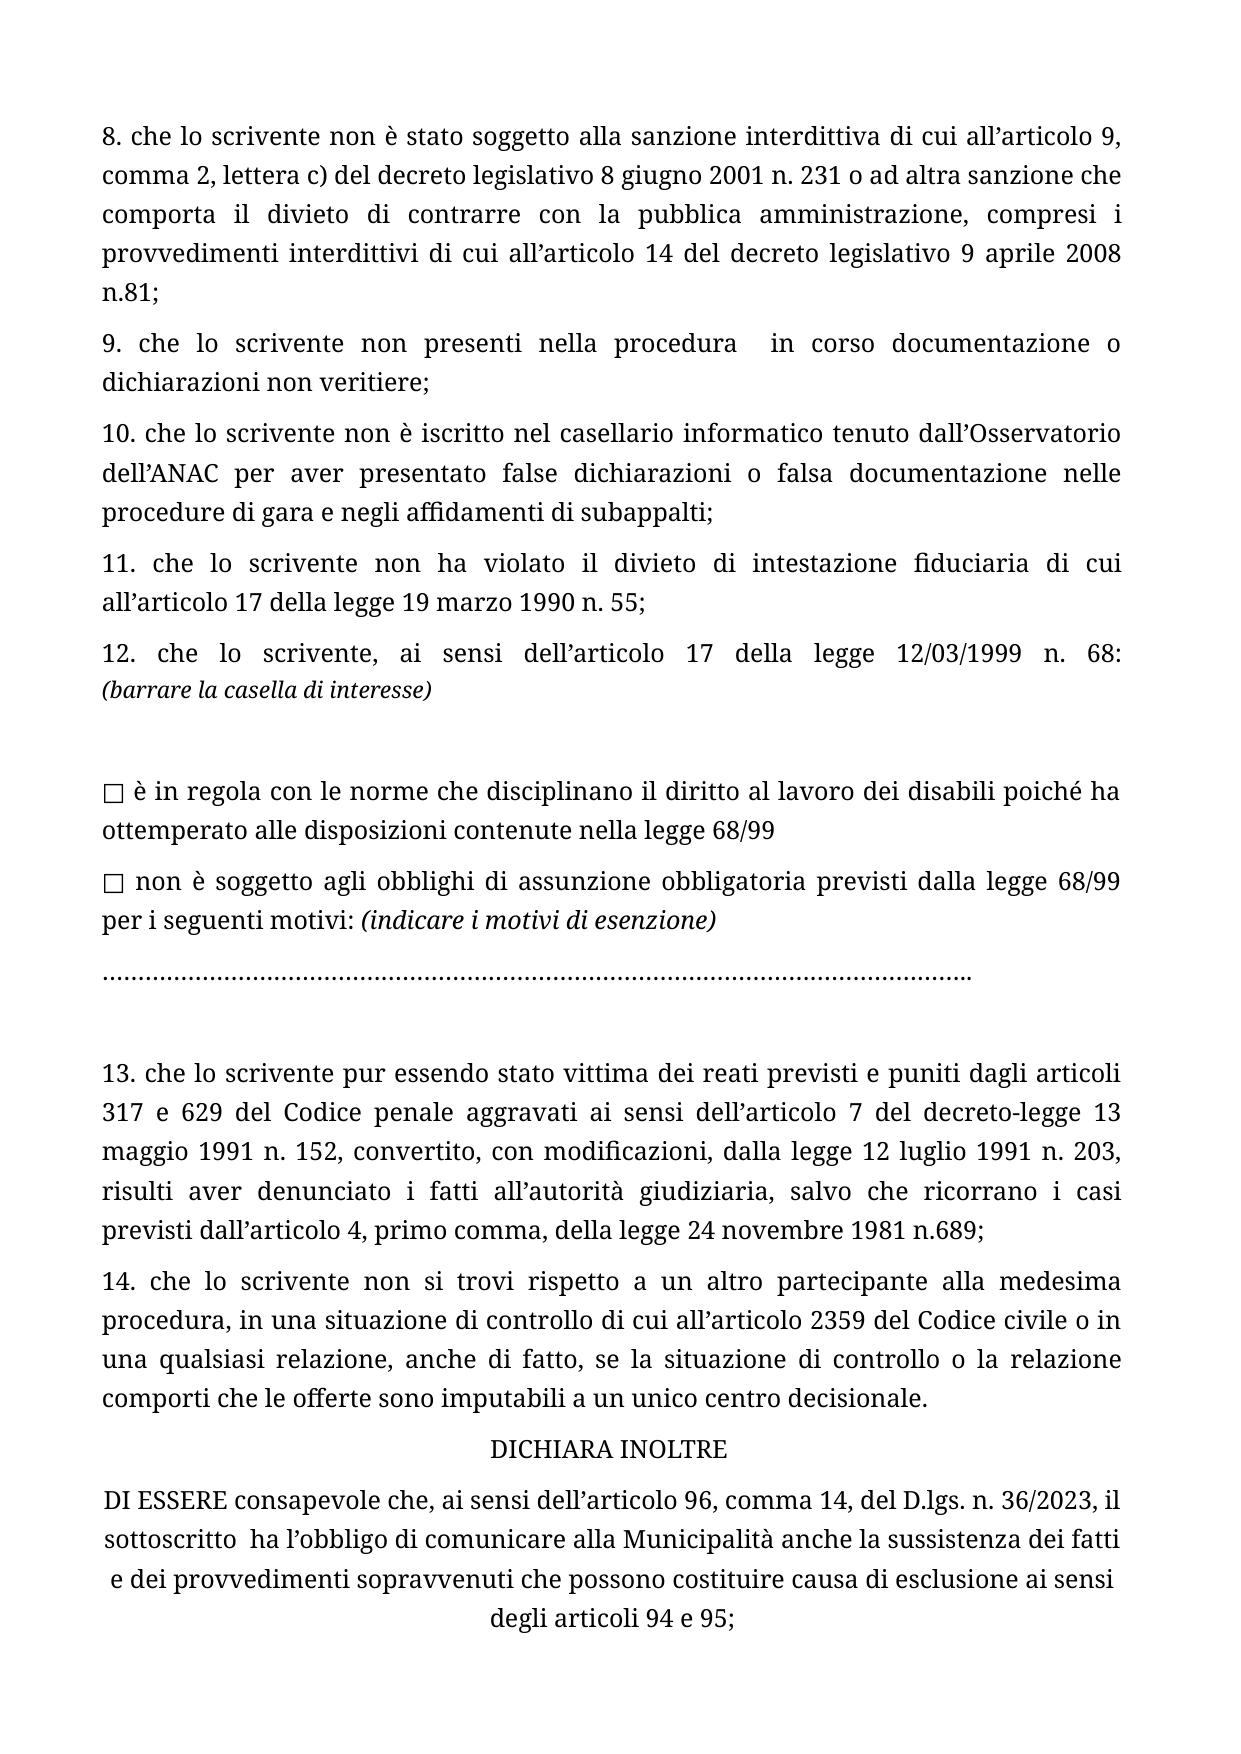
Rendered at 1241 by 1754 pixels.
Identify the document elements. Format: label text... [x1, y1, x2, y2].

text 10. che lo scrivente non è iscritto nel casellario informatico tenuto dall’Osservatorio dell’ANAC per aver presentato false dichiarazioni o falsa documentazione nelle procedure di gara e negli affidamenti di subappalti; [102, 416, 1123, 528]
text 8. che lo scrivente non è stato soggetto alla sanzione interdittiva di cui all’articolo 9, comma 2, lettera c) del decreto legislativo 8 giugno 2001 n. 231 o ad altra sanzione che comporta il divieto di contrarre con la pubblica amministrazione, compresi i provvedimenti interdittivi di cui all’articolo 14 del decreto legislativo 9 aprile 2008 n.81; [102, 118, 1123, 309]
text 9. che lo scrivente non presenti nella procedura in corso documentazione o dichiarazioni non veritiere; [102, 326, 1123, 399]
text □ non è soggetto agli obblighi di assunzione obbligatoria previsti dalla legge 68/99 per i seguenti motivi: (indicare i motivi di esenzione) [102, 863, 1123, 937]
text DICHIARA INOLTRE [102, 1432, 1123, 1466]
text □ è in regola con le norme che disciplinano il diritto al lavoro dei disabili poiché ha ottemperato alle disposizioni contenute nella legge 68/99 [102, 773, 1123, 846]
text 14. che lo scrivente non si trovi rispetto a un altro partecipante alla medesima procedura, in una situazione di controllo di cui all’articolo 2359 del Codice civile o in una qualsiasi relazione, anche di fatto, se la situazione di controllo o la relazione comporti che le offerte sono imputabili a un unico centro decisionale. [102, 1263, 1123, 1415]
text 11. che lo scrivente non ha violato il divieto di intestazione fiduciaria di cui all’articolo 17 della legge 19 marzo 1990 n. 55; [102, 545, 1123, 619]
text 12. che lo scrivente, ai sensi dell’articolo 17 della legge 12/03/1999 n. 68: (barrare la casella di interesse) [102, 636, 1123, 706]
text ………………………………………………………………………………………………………….. [102, 954, 1123, 988]
text DI ESSERE consapevole che, ai sensi dell’articolo 96, comma 14, del D.lgs. n. 36/2023, il sottoscritto ha l’obbligo di comunicare alla Municipalità anche la sussistenza dei fatti e dei provvedimenti sopravvenuti che possono costituire causa di esclusione ai sensi degli articoli 94 e 95; [102, 1483, 1123, 1634]
text 13. che lo scrivente pur essendo stato vittima dei reati previsti e puniti dagli articoli 317 e 629 del Codice penale aggravati ai sensi dell’articolo 7 del decreto-legge 13 maggio 1991 n. 152, convertito, con modificazioni, dalla legge 12 luglio 1991 n. 203, risulti aver denunciato i fatti all’autorità giudiziaria, salvo che ricorrano i casi previsti dall’articolo 4, primo comma, della legge 24 novembre 1981 n.689; [102, 1056, 1123, 1246]
